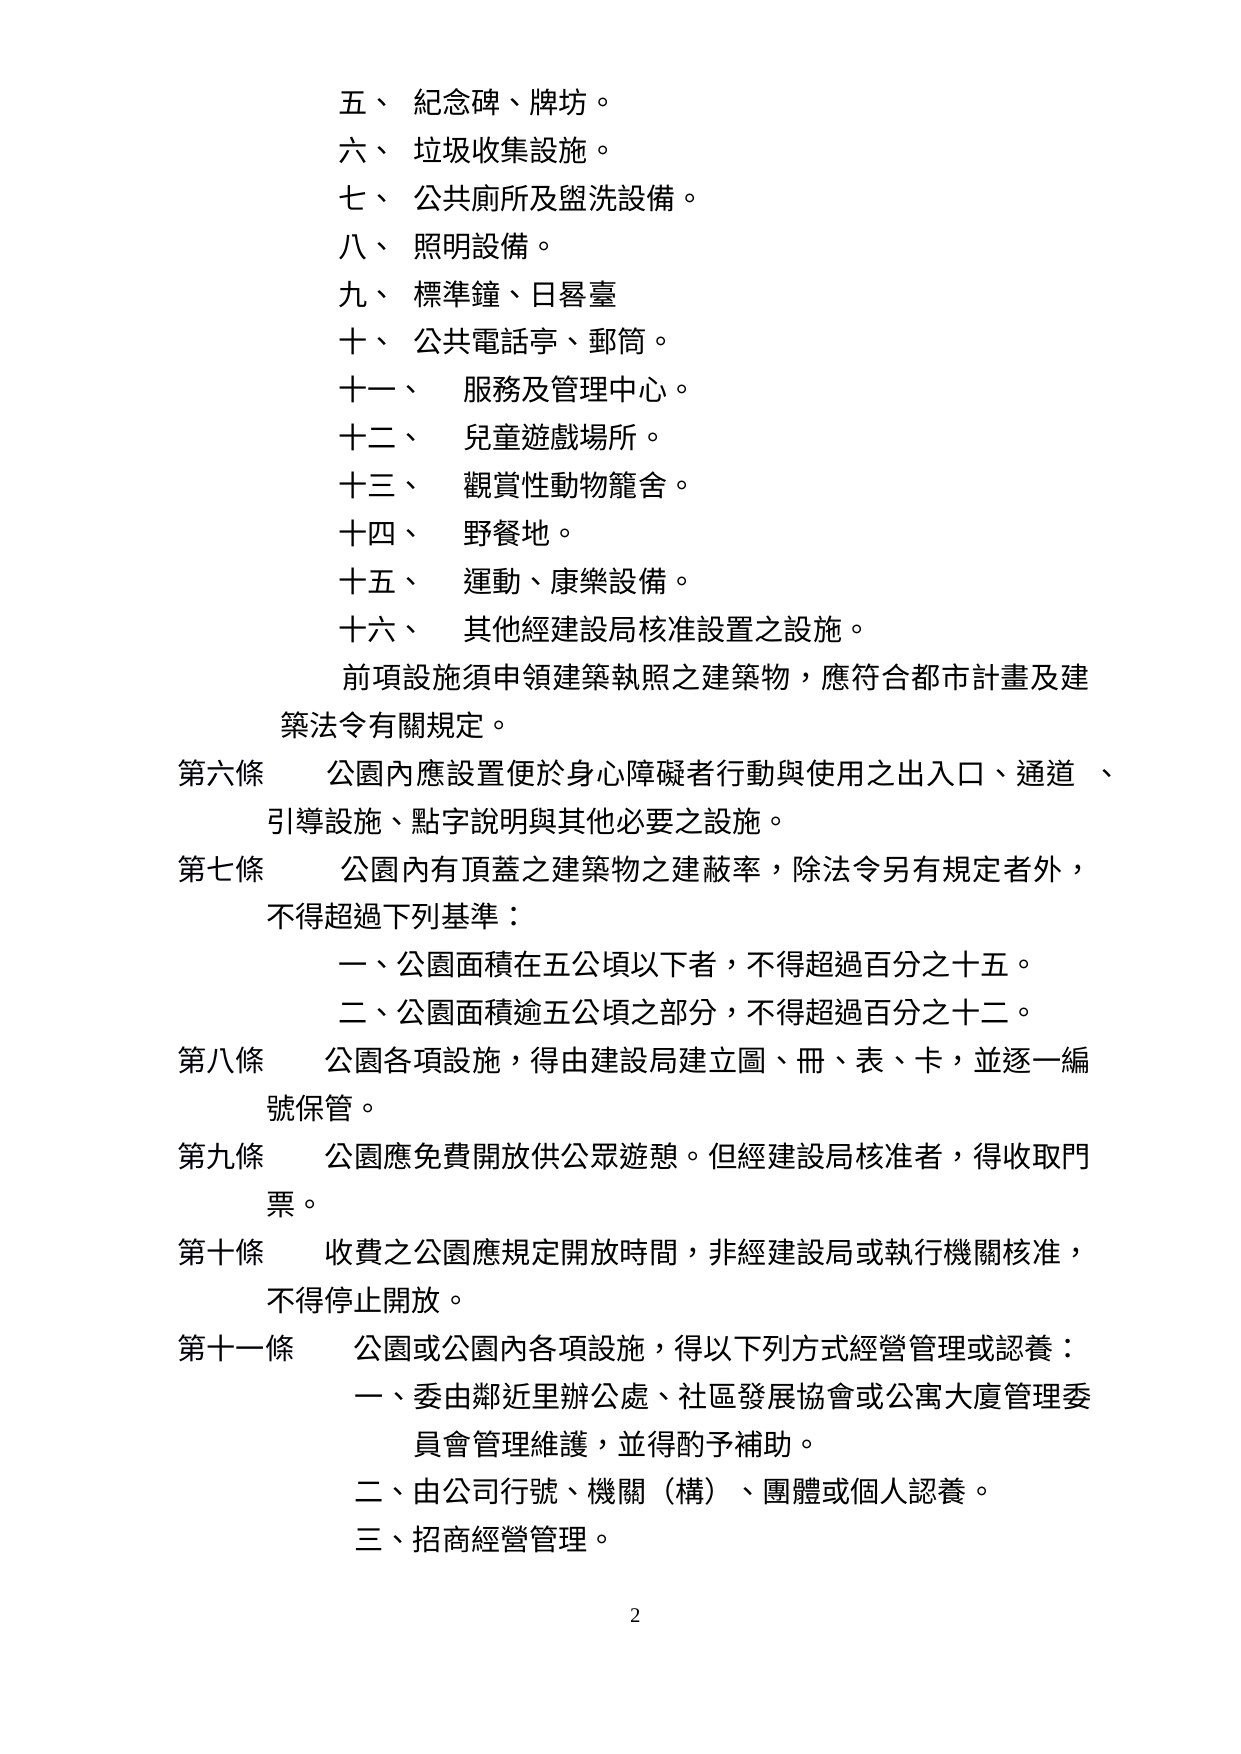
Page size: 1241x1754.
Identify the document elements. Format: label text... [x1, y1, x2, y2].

list 照明設備。 [338, 219, 1092, 267]
list 野餐地。 [338, 506, 1092, 554]
list 服務及管理中心。 [338, 362, 1092, 410]
text 二、由公司行號、機關（構）、團體或個人認養。 [177, 1464, 1092, 1512]
text 二、公園面積逾五公頃之部分，不得超過百分之十二。 [236, 985, 1092, 1033]
text 一、公園面積在五公頃以下者，不得超過百分之十五。 [177, 937, 1092, 985]
list 其他經建設局核准設置之設施。 [338, 602, 1092, 650]
text 前項設施須申領建築執照之建築物，應符合都市計畫及建築法令有關規定。 [207, 650, 1092, 746]
list 公園內應設置便於身心障礙者行動與使用之出入口、通道 、引導設施、點字說明與其他必要之設施。 [177, 746, 1092, 842]
list 紀念碑、牌坊。 [338, 75, 1092, 123]
list 公園各項設施，得由建設局建立圖、冊、表、卡，並逐一編號保管。 [177, 1033, 1092, 1129]
list 收費之公園應規定開放時間，非經建設局或執行機關核准，不得停止開放。 [177, 1225, 1092, 1321]
list 運動、康樂設備。 [338, 554, 1092, 602]
list 標準鐘、日晷臺 [338, 267, 1092, 314]
list 公共電話亭、郵筒。 [338, 314, 1092, 362]
list 公共廁所及盥洗設備。 [338, 171, 1092, 219]
text 三、招商經營管理。 [177, 1512, 1092, 1560]
list 公園或公園內各項設施，得以下列方式經營管理或認養： [177, 1321, 1092, 1369]
list 公園內有頂蓋之建築物之建蔽率，除法令另有規定者外，不得超過下列基準： [177, 842, 1092, 937]
text 一、委由鄰近里辦公處、社區發展協會或公寓大廈管理委員會管理維護，並得酌予補助。 [354, 1369, 1092, 1464]
list 公園應免費開放供公眾遊憩。但經建設局核准者，得收取門票。 [177, 1129, 1092, 1225]
list 觀賞性動物籠舍。 [338, 458, 1092, 506]
list 垃圾收集設施。 [338, 123, 1092, 171]
list 兒童遊戲場所。 [338, 410, 1092, 458]
